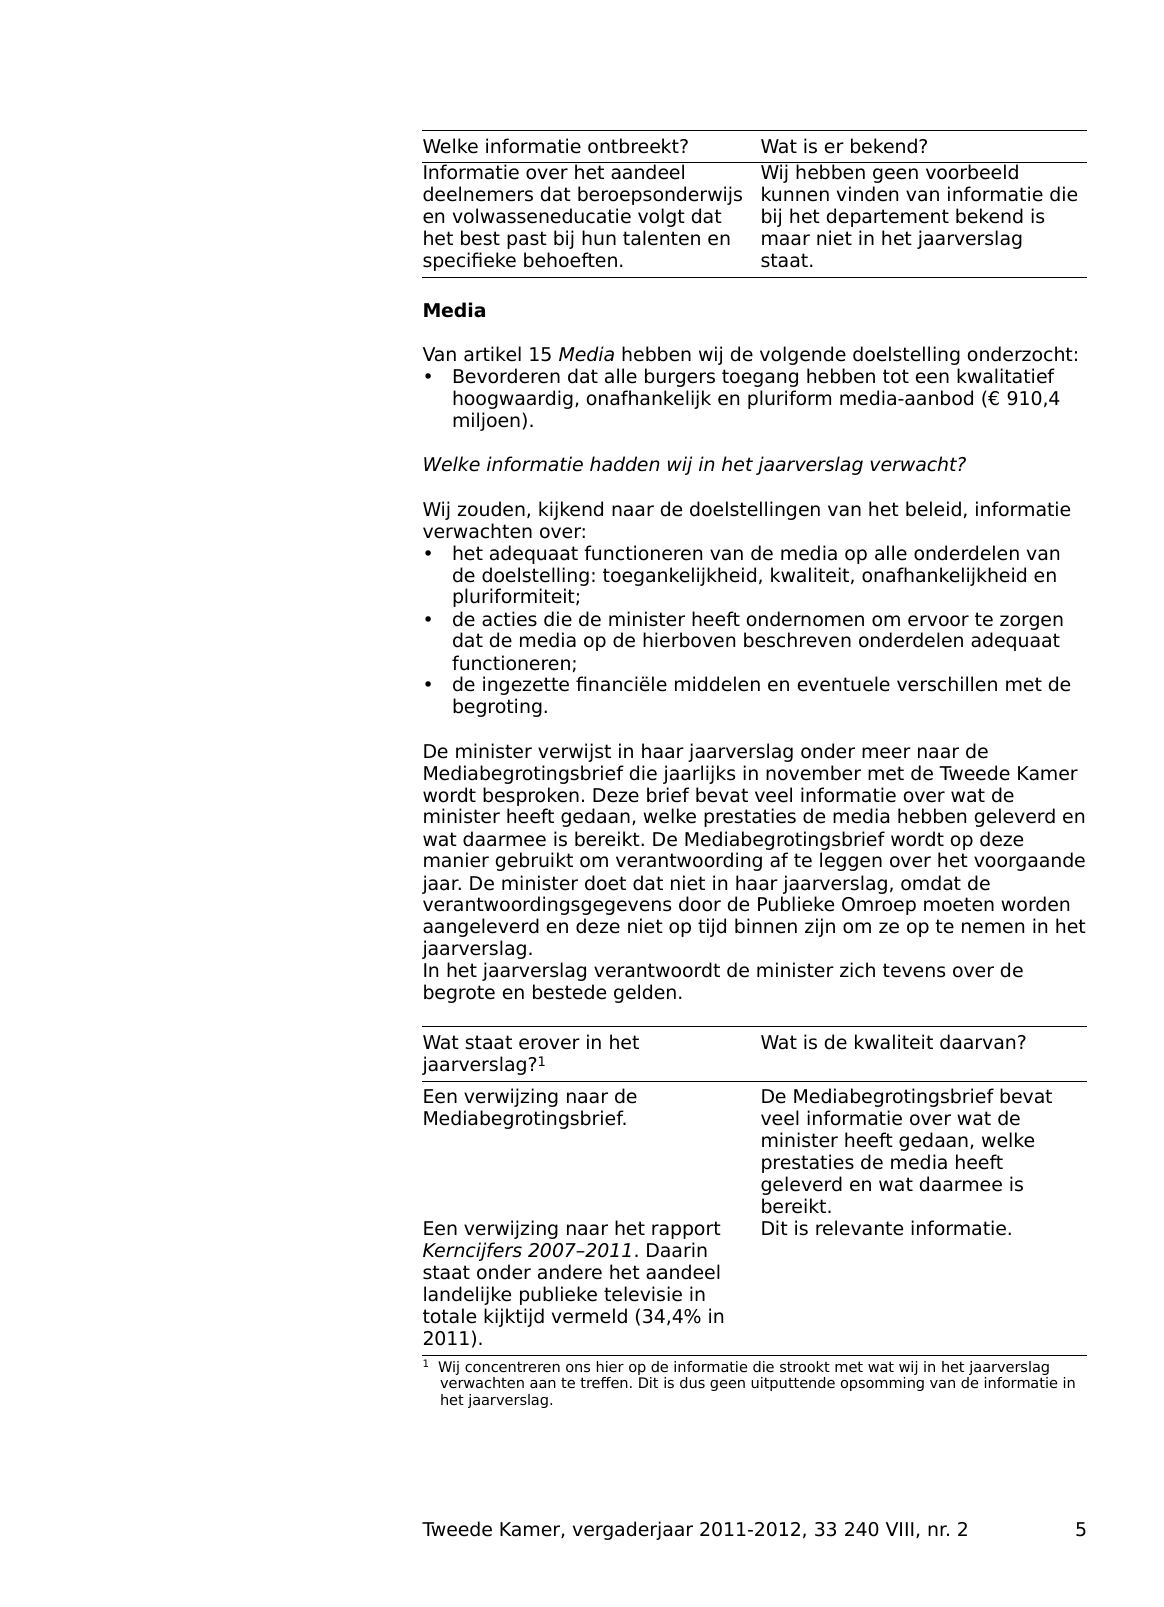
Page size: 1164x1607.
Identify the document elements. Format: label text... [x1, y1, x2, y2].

table_cell 1 Wij concentreren ons hier op de informatie die strookt met wat wij in het jaarverslag verwachten aan te treffen. Dit is dus geen uitputtende opsomming van de informatie in het jaarverslag. [422, 1356, 1087, 1409]
text Van artikel 15 Media hebben wij de volgende doelstelling onderzocht: [422, 344, 1087, 366]
table_cell Een verwijzing naar het rapport Kerncijfers 2007–2011. Daarin staat onder andere het aandeel landelijke publieke televisie in totale kijktijd vermeld (34,4% in 2011). [422, 1218, 754, 1355]
table_cell Dit is relevante informatie. [754, 1218, 1087, 1355]
table_cell Informatie over het aandeel deelnemers dat beroepsonderwijs en volwasseneducatie volgt dat het best past bij hun talenten en specifieke behoeften. [422, 163, 754, 277]
table_cell Een verwijzing naar de Mediabegrotingsbrief. [422, 1082, 754, 1218]
table_header Welke informatie ontbreekt? [422, 131, 754, 162]
table_cell De Mediabegrotingsbrief bevat veel informatie over wat de minister heeft gedaan, welke prestaties de media heeft geleverd en wat daarmee is bereikt. [754, 1082, 1087, 1218]
text • de acties die de minister heeft ondernomen om ervoor te zorgen dat de media op de hierboven beschreven onderdelen adequaat functioneren; [422, 608, 1087, 674]
table_header Wat staat erover in het jaarverslag?1 [422, 1027, 754, 1081]
text • het adequaat functioneren van de media op alle onderdelen van de doelstelling: toegankelijkheid, kwaliteit, onafhankelijkheid en pluriformiteit; [422, 542, 1087, 608]
text In het jaarverslag verantwoordt de minister zich tevens over de begrote en bestede gelden. [422, 960, 1087, 1004]
table_header Wat is de kwaliteit daarvan? [754, 1027, 1087, 1081]
text De minister verwijst in haar jaarverslag onder meer naar de Mediabegrotingsbrief die jaarlijks in november met de Tweede Kamer wordt besproken. Deze brief bevat veel informatie over wat de minister heeft gedaan, welke prestaties de media hebben geleverd en wat daarmee is bereikt. De Mediabegrotingsbrief wordt op deze manier gebruikt om verantwoording af te leggen over het voorgaande jaar. De minister doet dat niet in haar jaarverslag, omdat de verantwoordingsgegevens door de Publieke Omroep moeten worden aangeleverd en deze niet op tijd binnen zijn om ze op te nemen in het jaarverslag. [422, 741, 1087, 960]
text • Bevorderen dat alle burgers toegang hebben tot een kwalitatief hoogwaardig, onafhankelijk en pluriform media-aanbod (€ 910,4 miljoen). [422, 366, 1087, 432]
text • de ingezette financiële middelen en eventuele verschillen met de begroting. [422, 674, 1087, 718]
subtitle Welke informatie hadden wij in het jaarverslag verwacht? [422, 454, 1087, 476]
text Wij zouden, kijkend naar de doelstellingen van het beleid, informatie verwachten over: [422, 498, 1087, 542]
table_cell Wij hebben geen voorbeeld kunnen vinden van informatie die bij het departement bekend is maar niet in het jaarverslag staat. [754, 163, 1087, 277]
table_header Wat is er bekend? [754, 131, 1087, 162]
subtitle Media [422, 300, 1087, 322]
